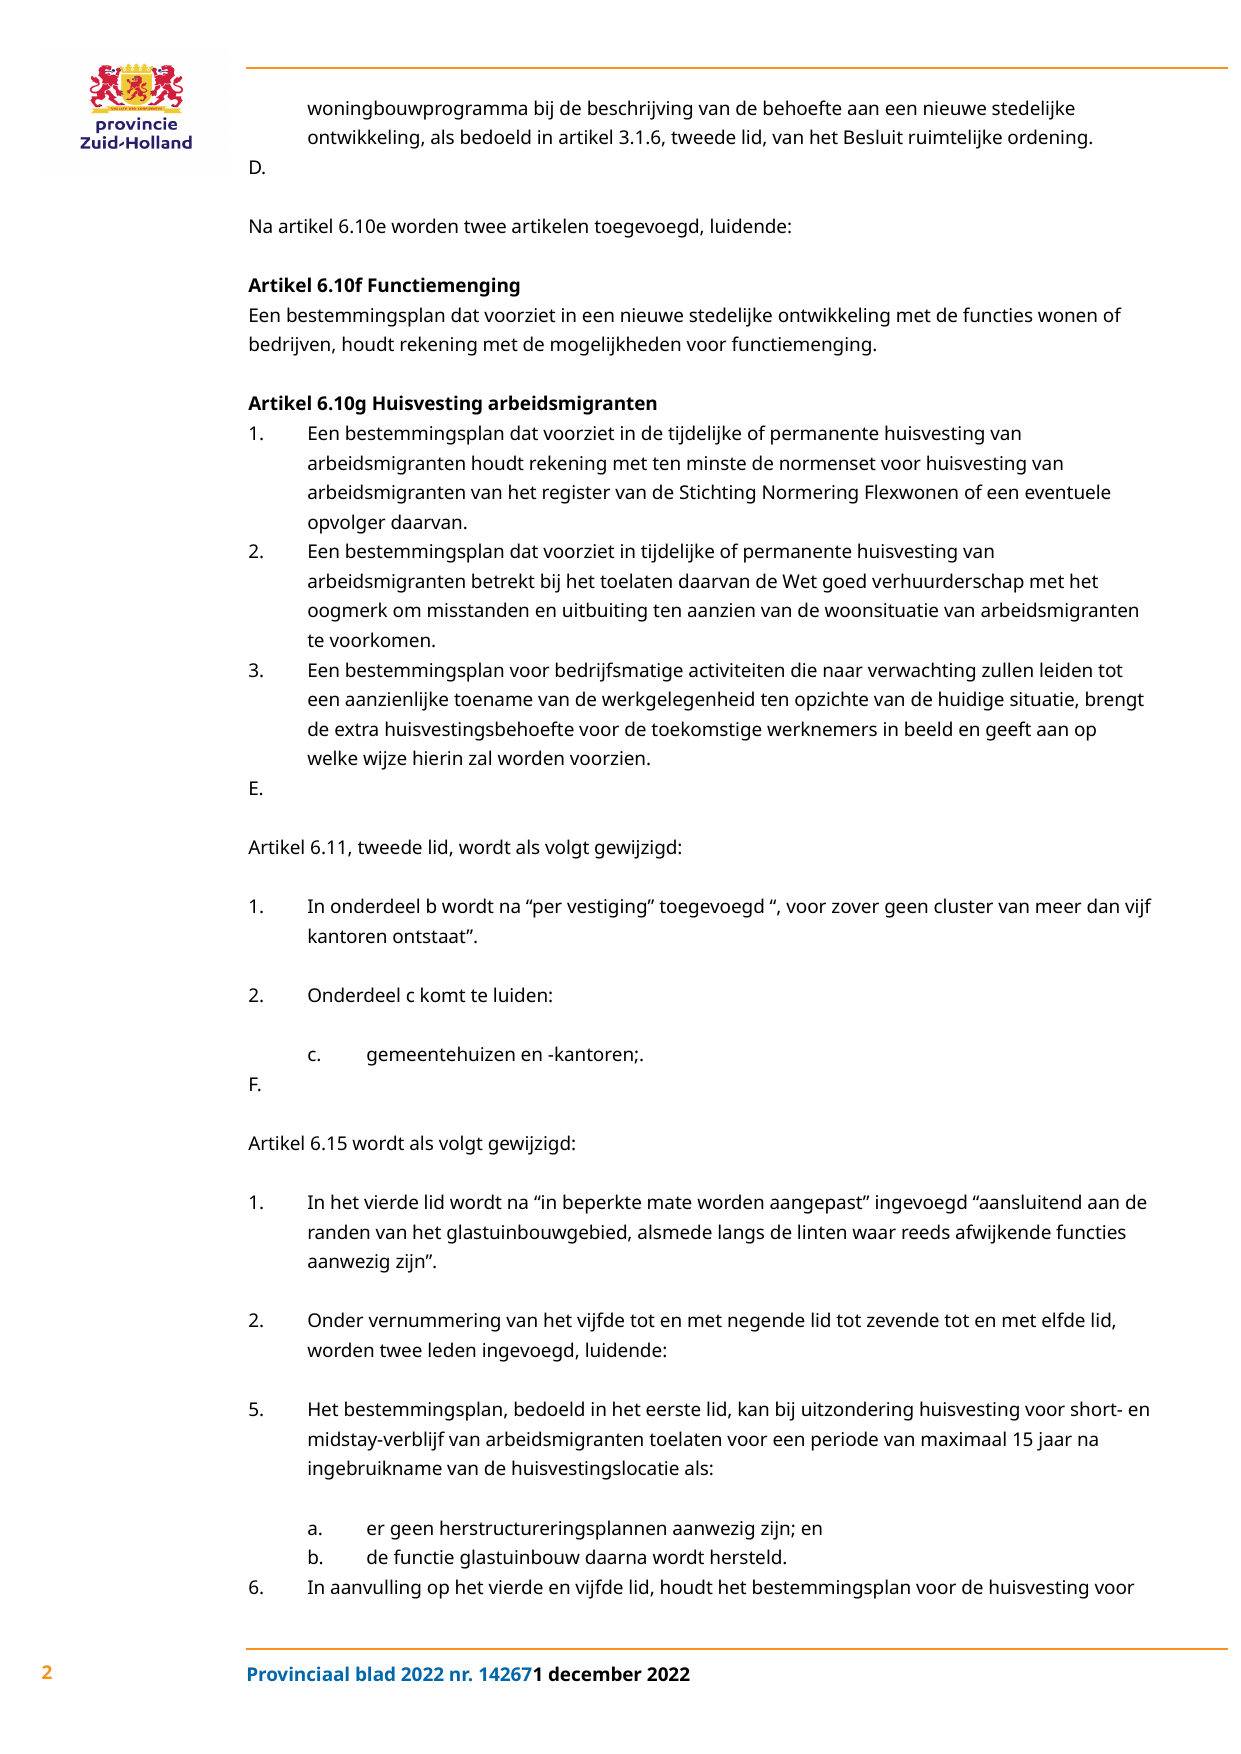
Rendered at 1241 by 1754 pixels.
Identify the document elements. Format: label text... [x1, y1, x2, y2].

text F. [248, 1071, 1152, 1097]
picture [41, 47, 231, 172]
text Een bestemmingsplan dat voorziet in een nieuwe stedelijke ontwikkeling met de functies wonen of bedrijven, houdt rekening met de mogelijkheden voor functiemenging. [248, 302, 1152, 357]
text Artikel 6.10f Functiemenging [248, 272, 1152, 298]
list Een bestemmingsplan voor bedrijfsmatige activiteiten die naar verwachting zullen leiden tot een aanzienlijke toename van de werkgelegenheid ten opzichte van de huidige situatie, brengt de extra huisvestingsbehoefte voor de toekomstige werknemers in beeld en geeft aan op welke wijze hierin zal worden voorzien. [248, 657, 1152, 771]
text Artikel 6.11, tweede lid, wordt als volgt gewijzigd: [248, 834, 1152, 860]
text E. [248, 775, 1152, 801]
text Artikel 6.15 wordt als volgt gewijzigd: [248, 1130, 1152, 1156]
list In het vierde lid wordt na “in beperkte mate worden aangepast” ingevoegd “aansluitend aan de randen van het glastuinbouwgebied, alsmede langs de linten waar reeds afwijkende functies aanwezig zijn”. [248, 1189, 1152, 1274]
text D. [248, 154, 1152, 180]
text Artikel 6.10g Huisvesting arbeidsmigranten [248, 391, 1152, 416]
text Na artikel 6.10e worden twee artikelen toegevoegd, luidende: [248, 213, 1152, 239]
list gemeentehuizen en -kantoren;. [307, 1041, 1152, 1067]
list Het bestemmingsplan, bedoeld in het eerste lid, kan bij uitzondering huisvesting voor short- en midstay-verblijf van arbeidsmigranten toelaten voor een periode van maximaal 15 jaar na ingebruikname van de huisvestingslocatie als: [248, 1396, 1152, 1481]
list Een bestemmingsplan dat voorziet in tijdelijke of permanente huisvesting van arbeidsmigranten betrekt bij het toelaten daarvan de Wet goed verhuurderschap met het oogmerk om misstanden en uitbuiting ten aanzien van de woonsituatie van arbeidsmigranten te voorkomen. [248, 538, 1152, 653]
list woningbouwprogramma bij de beschrijving van de behoefte aan een nieuwe stedelijke ontwikkeling, als bedoeld in artikel 3.1.6, tweede lid, van het Besluit ruimtelijke ordening. [248, 95, 1152, 150]
list In onderdeel b wordt na “per vestiging” toegevoegd “, voor zover geen cluster van meer dan vijf kantoren ontstaat”. [248, 893, 1152, 949]
list Onderdeel c komt te luiden: [248, 982, 1152, 1008]
list er geen herstructureringsplannen aanwezig zijn; en [307, 1515, 1152, 1541]
list de functie glastuinbouw daarna wordt hersteld. [307, 1544, 1152, 1570]
list In aanvulling op het vierde en vijfde lid, houdt het bestemmingsplan voor de huisvesting voor [248, 1574, 1152, 1600]
list Onder vernummering van het vijfde tot en met negende lid tot zevende tot en met elfde lid, worden twee leden ingevoegd, luidende: [248, 1308, 1152, 1363]
list Een bestemmingsplan dat voorziet in de tijdelijke of permanente huisvesting van arbeidsmigranten houdt rekening met ten minste de normenset voor huisvesting van arbeidsmigranten van het register van de Stichting Normering Flexwonen of een eventuele opvolger daarvan. [248, 420, 1152, 535]
